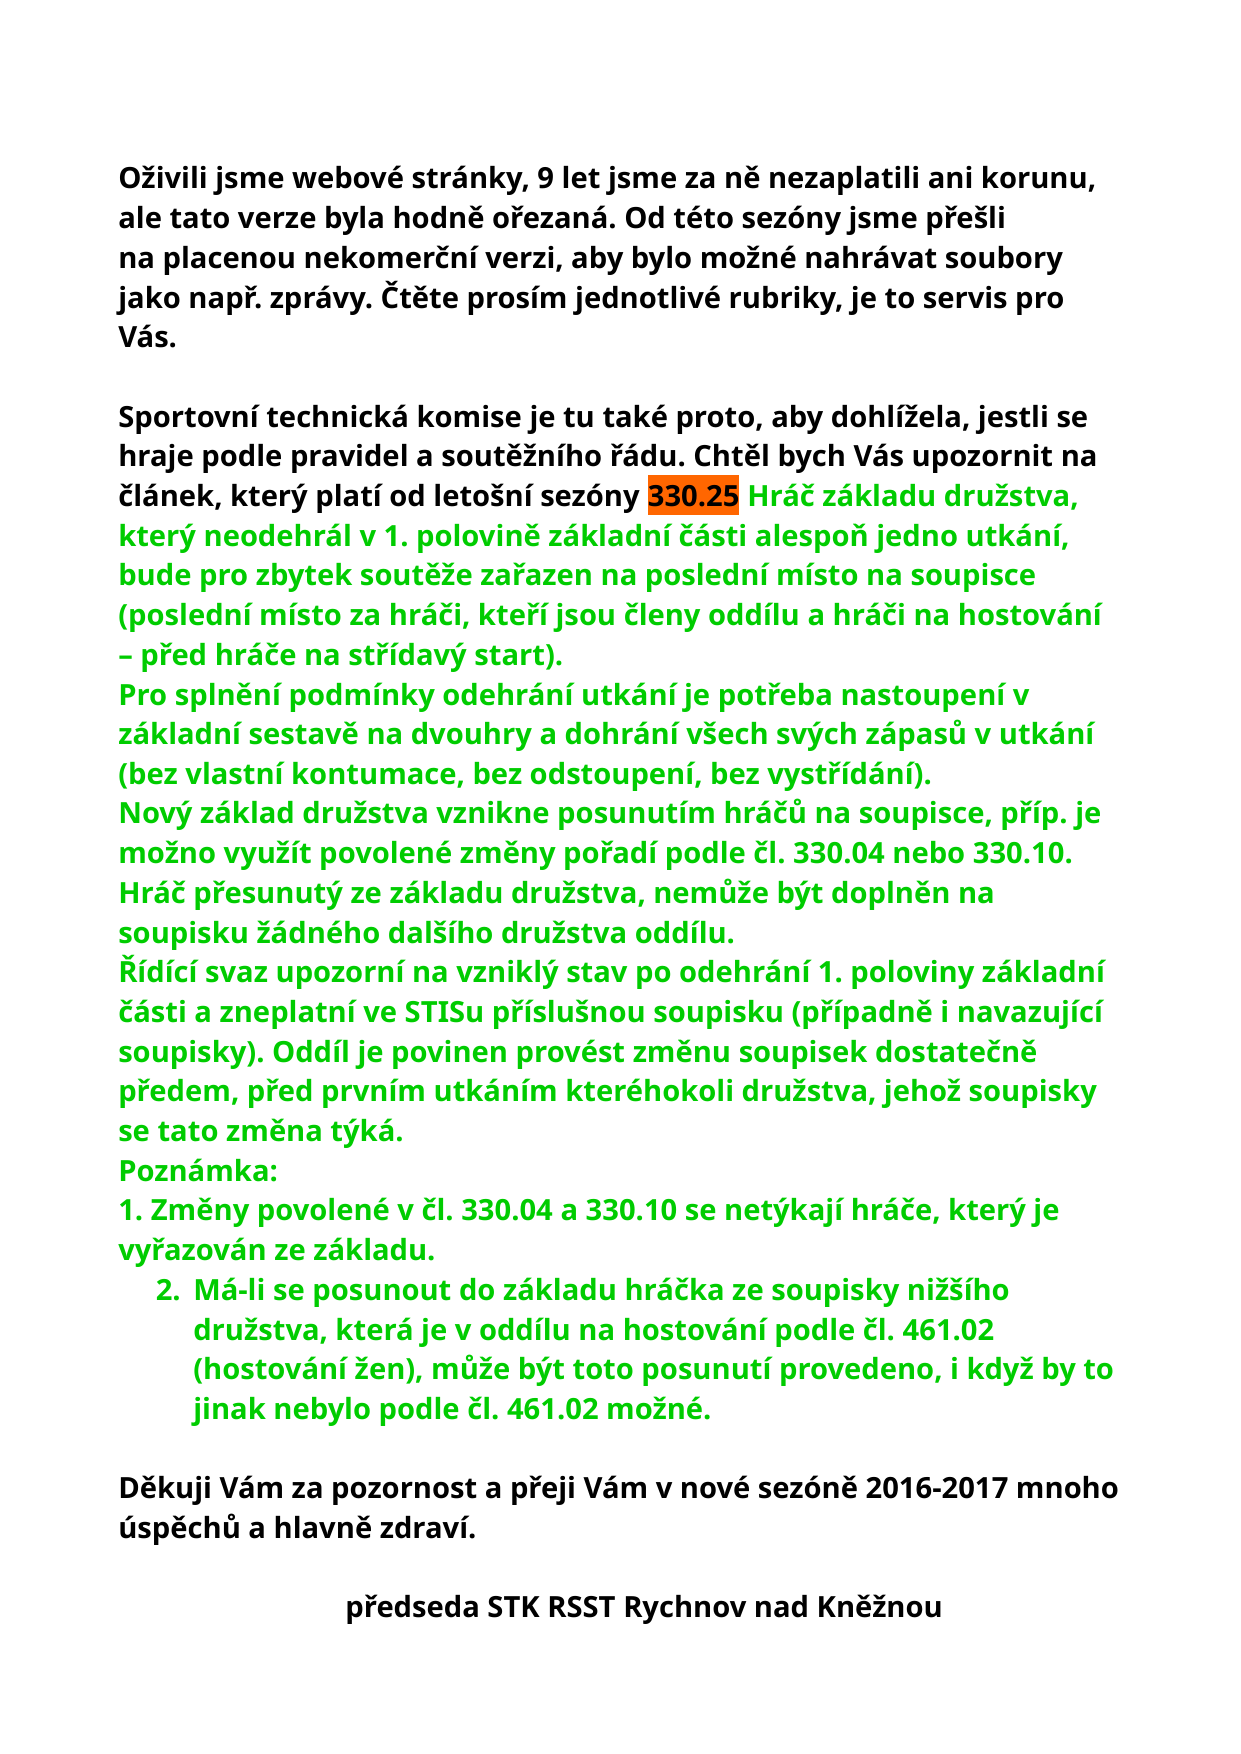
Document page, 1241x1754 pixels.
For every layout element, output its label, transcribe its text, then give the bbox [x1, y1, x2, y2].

text Řídící svaz upozorní na vzniklý stav po odehrání 1. poloviny základní části a zneplatní ve STISu příslušnou soupisku (případně i navazující soupisky). Oddíl je povinen provést změnu soupisek dostatečně předem, před prvním utkáním kteréhokoli družstva, jehož soupisky se tato změna týká. [118, 952, 1122, 1150]
text Děkuji Vám za pozornost a přeji Vám v nové sezóně 2016-2017 mnoho úspěchů a hlavně zdraví. [118, 1467, 1122, 1547]
text 1. Změny povolené v čl. 330.04 a 330.10 se netýkají hráče, který je vyřazován ze základu. [118, 1190, 1122, 1269]
text Sportovní technická komise je tu také proto, aby dohlížela, jestli se hraje podle pravidel a soutěžního řádu. Chtěl bych Vás upozornit na článek, který platí od letošní sezóny 330.25 Hráč základu družstva, který neodehrál v 1. polovině základní části alespoň jedno utkání, bude pro zbytek soutěže zařazen na poslední místo na soupisce (poslední místo za hráči, kteří jsou členy oddílu a hráči na hostování – před hráče na střídavý start). [118, 396, 1122, 674]
text předseda STK RSST Rychnov nad Kněžnou [118, 1587, 1122, 1626]
list Má-li se posunout do základu hráčka ze soupisky nižšího družstva, která je v oddílu na hostování podle čl. 461.02 (hostování žen), může být toto posunutí provedeno, i když by to jinak nebylo podle čl. 461.02 možné. [156, 1269, 1122, 1428]
text Oživili jsme webové stránky, 9 let jsme za ně nezaplatili ani korunu, ale tato verze byla hodně ořezaná. Od této sezóny jsme přešli [118, 158, 1122, 237]
text Poznámka: [118, 1150, 1122, 1190]
text jako např. zprávy. Čtěte prosím jednotlivé rubriky, je to servis pro Vás. [118, 277, 1122, 356]
text Nový základ družstva vznikne posunutím hráčů na soupisce, příp. je možno využít povolené změny pořadí podle čl. 330.04 nebo 330.10. Hráč přesunutý ze základu družstva, nemůže být doplněn na soupisku žádného dalšího družstva oddílu. [118, 793, 1122, 952]
text Pro splnění podmínky odehrání utkání je potřeba nastoupení v základní sestavě na dvouhry a dohrání všech svých zápasů v utkání (bez vlastní kontumace, bez odstoupení, bez vystřídání). [118, 674, 1122, 793]
text na placenou nekomerční verzi, aby bylo možné nahrávat soubory [118, 237, 1122, 277]
